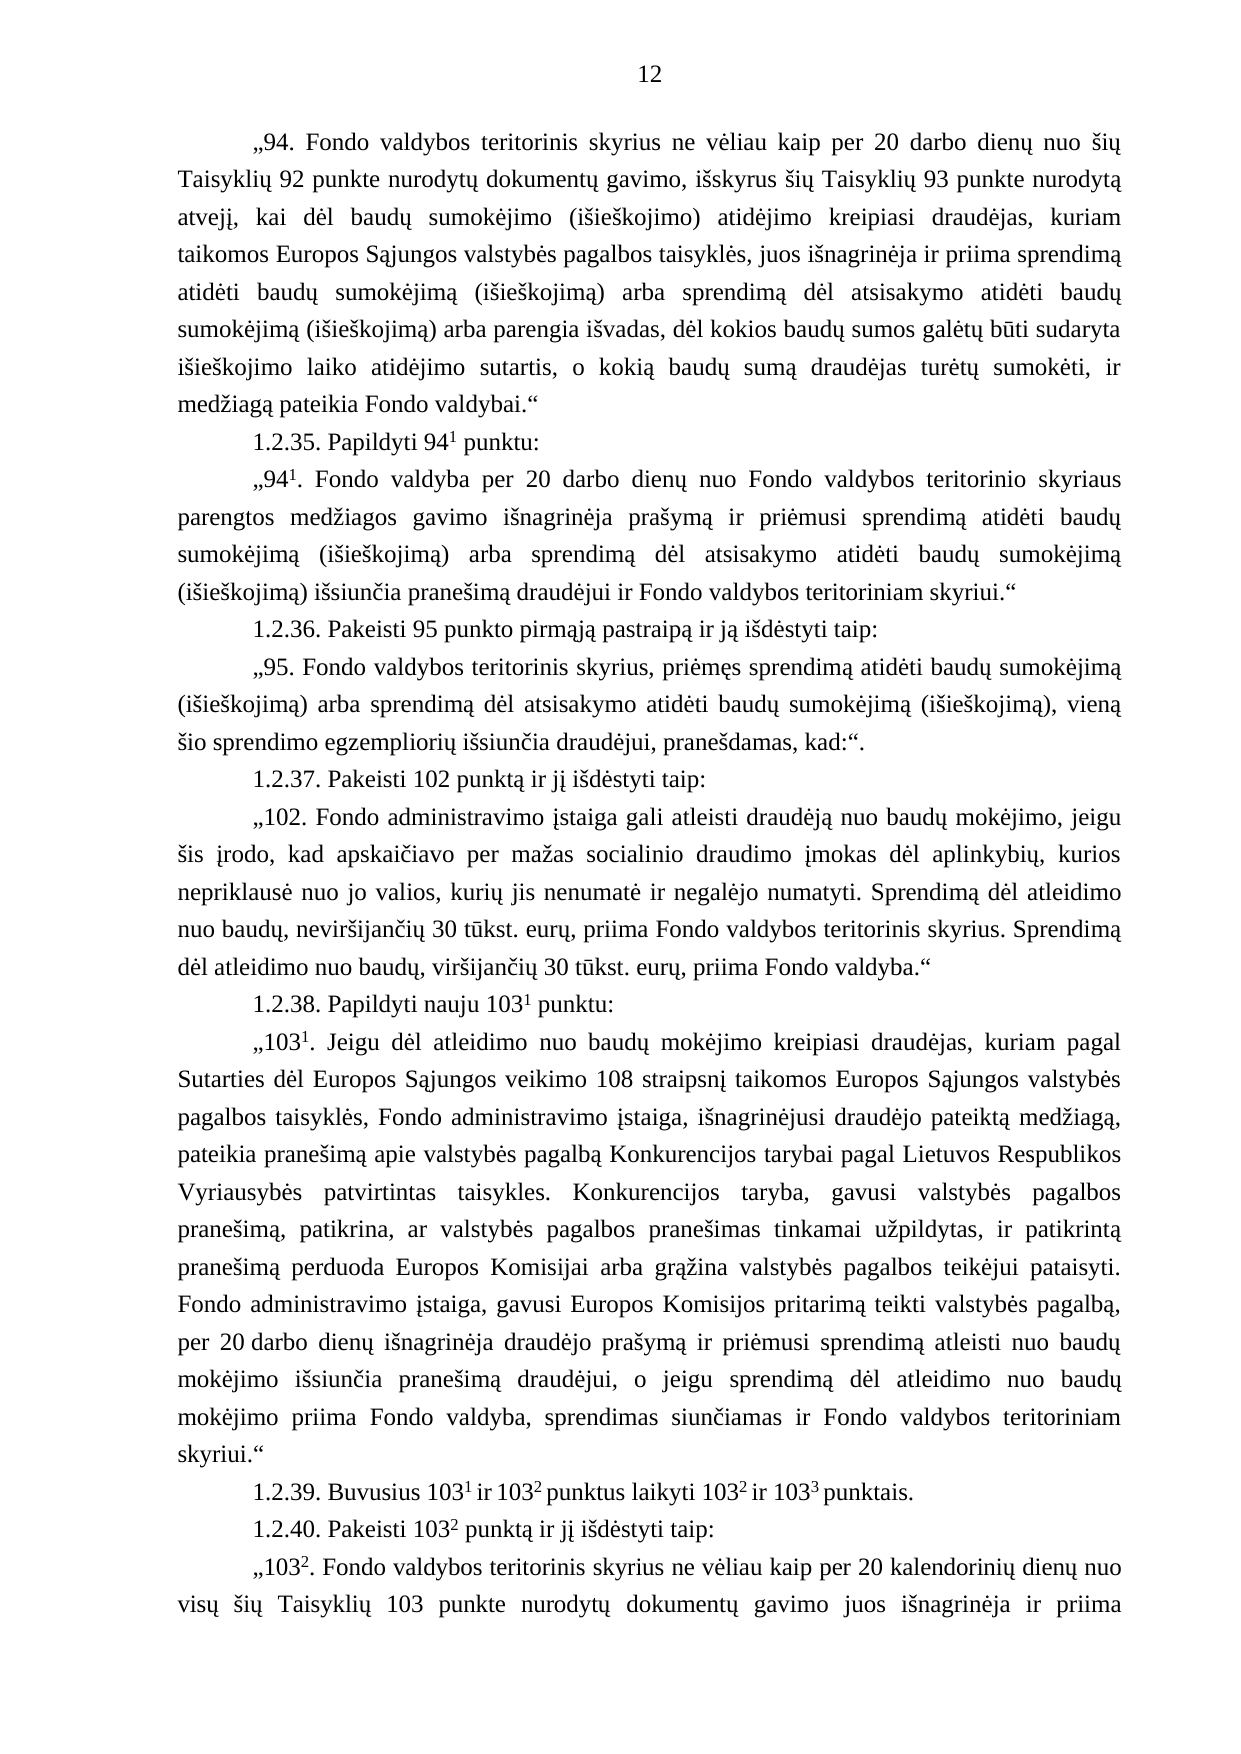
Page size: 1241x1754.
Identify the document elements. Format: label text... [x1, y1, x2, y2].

text „94. Fondo valdybos teritorinis skyrius ne vėliau kaip per 20 darbo dienų nuo šių Taisyklių 92 punkte nurodytų dokumentų gavimo, išskyrus šių Taisyklių 93 punkte nurodytą atvejį, kai dėl baudų sumokėjimo (išieškojimo) atidėjimo kreipiasi draudėjas, kuriam taikomos Europos Sąjungos valstybės pagalbos taisyklės, juos išnagrinėja ir priima sprendimą atidėti baudų sumokėjimą (išieškojimą) arba sprendimą dėl atsisakymo atidėti baudų sumokėjimą (išieškojimą) arba parengia išvadas, dėl kokios baudų sumos galėtų būti sudaryta išieškojimo laiko atidėjimo sutartis, o kokią baudų sumą draudėjas turėtų sumokėti, ir medžiagą pateikia Fondo valdybai.“ [177, 118, 1122, 418]
text „941. Fondo valdyba per 20 darbo dienų nuo Fondo valdybos teritorinio skyriaus parengtos medžiagos gavimo išnagrinėja prašymą ir priėmusi sprendimą atidėti baudų sumokėjimą (išieškojimą) arba sprendimą dėl atsisakymo atidėti baudų sumokėjimą (išieškojimą) išsiunčia pranešimą draudėjui ir Fondo valdybos teritoriniam skyriui.“ [177, 456, 1122, 606]
text 1.2.38. Papildyti nauju 1031 punktu: [177, 981, 1122, 1018]
text „1031. Jeigu dėl atleidimo nuo baudų mokėjimo kreipiasi draudėjas, kuriam pagal Sutarties dėl Europos Sąjungos veikimo 108 straipsnį taikomos Europos Sąjungos valstybės pagalbos taisyklės, Fondo administravimo įstaiga, išnagrinėjusi draudėjo pateiktą medžiagą, pateikia pranešimą apie valstybės pagalbą Konkurencijos tarybai pagal Lietuvos Respublikos Vyriausybės patvirtintas taisykles. Konkurencijos taryba, gavusi valstybės pagalbos pranešimą, patikrina, ar valstybės pagalbos pranešimas tinkamai užpildytas, ir patikrintą pranešimą perduoda Europos Komisijai arba grąžina valstybės pagalbos teikėjui pataisyti. Fondo administravimo įstaiga, gavusi Europos Komisijos pritarimą teikti valstybės pagalbą, per 20 darbo dienų išnagrinėja draudėjo prašymą ir priėmusi sprendimą atleisti nuo baudų mokėjimo išsiunčia pranešimą draudėjui, o jeigu sprendimą dėl atleidimo nuo baudų mokėjimo priima Fondo valdyba, sprendimas siunčiamas ir Fondo valdybos teritoriniam skyriui.“ [177, 1018, 1122, 1468]
text „1032. Fondo valdybos teritorinis skyrius ne vėliau kaip per 20 kalendorinių dienų nuo visų šių Taisyklių 103 punkte nurodytų dokumentų gavimo juos išnagrinėja ir priima [177, 1543, 1122, 1618]
text „95. Fondo valdybos teritorinis skyrius, priėmęs sprendimą atidėti baudų sumokėjimą (išieškojimą) arba sprendimą dėl atsisakymo atidėti baudų sumokėjimą (išieškojimą), vieną šio sprendimo egzempliorių išsiunčia draudėjui, pranešdamas, kad:“. [177, 643, 1122, 756]
text 1.2.37. Pakeisti 102 punktą ir jį išdėstyti taip: [177, 756, 1122, 793]
text 1.2.35. Papildyti 941 punktu: [177, 418, 1122, 456]
text „102. Fondo administravimo įstaiga gali atleisti draudėją nuo baudų mokėjimo, jeigu šis įrodo, kad apskaičiavo per mažas socialinio draudimo įmokas dėl aplinkybių, kurios nepriklausė nuo jo valios, kurių jis nenumatė ir negalėjo numatyti. Sprendimą dėl atleidimo nuo baudų, neviršijančių 30 tūkst. eurų, priima Fondo valdybos teritorinis skyrius. Sprendimą dėl atleidimo nuo baudų, viršijančių 30 tūkst. eurų, priima Fondo valdyba.“ [177, 793, 1122, 981]
text 1.2.39. Buvusius 1031 ir 1032 punktus laikyti 1032 ir 1033 punktais. [177, 1468, 1122, 1506]
text 1.2.36. Pakeisti 95 punkto pirmąją pastraipą ir ją išdėstyti taip: [177, 606, 1122, 643]
text 1.2.40. Pakeisti 1032 punktą ir jį išdėstyti taip: [177, 1506, 1122, 1543]
